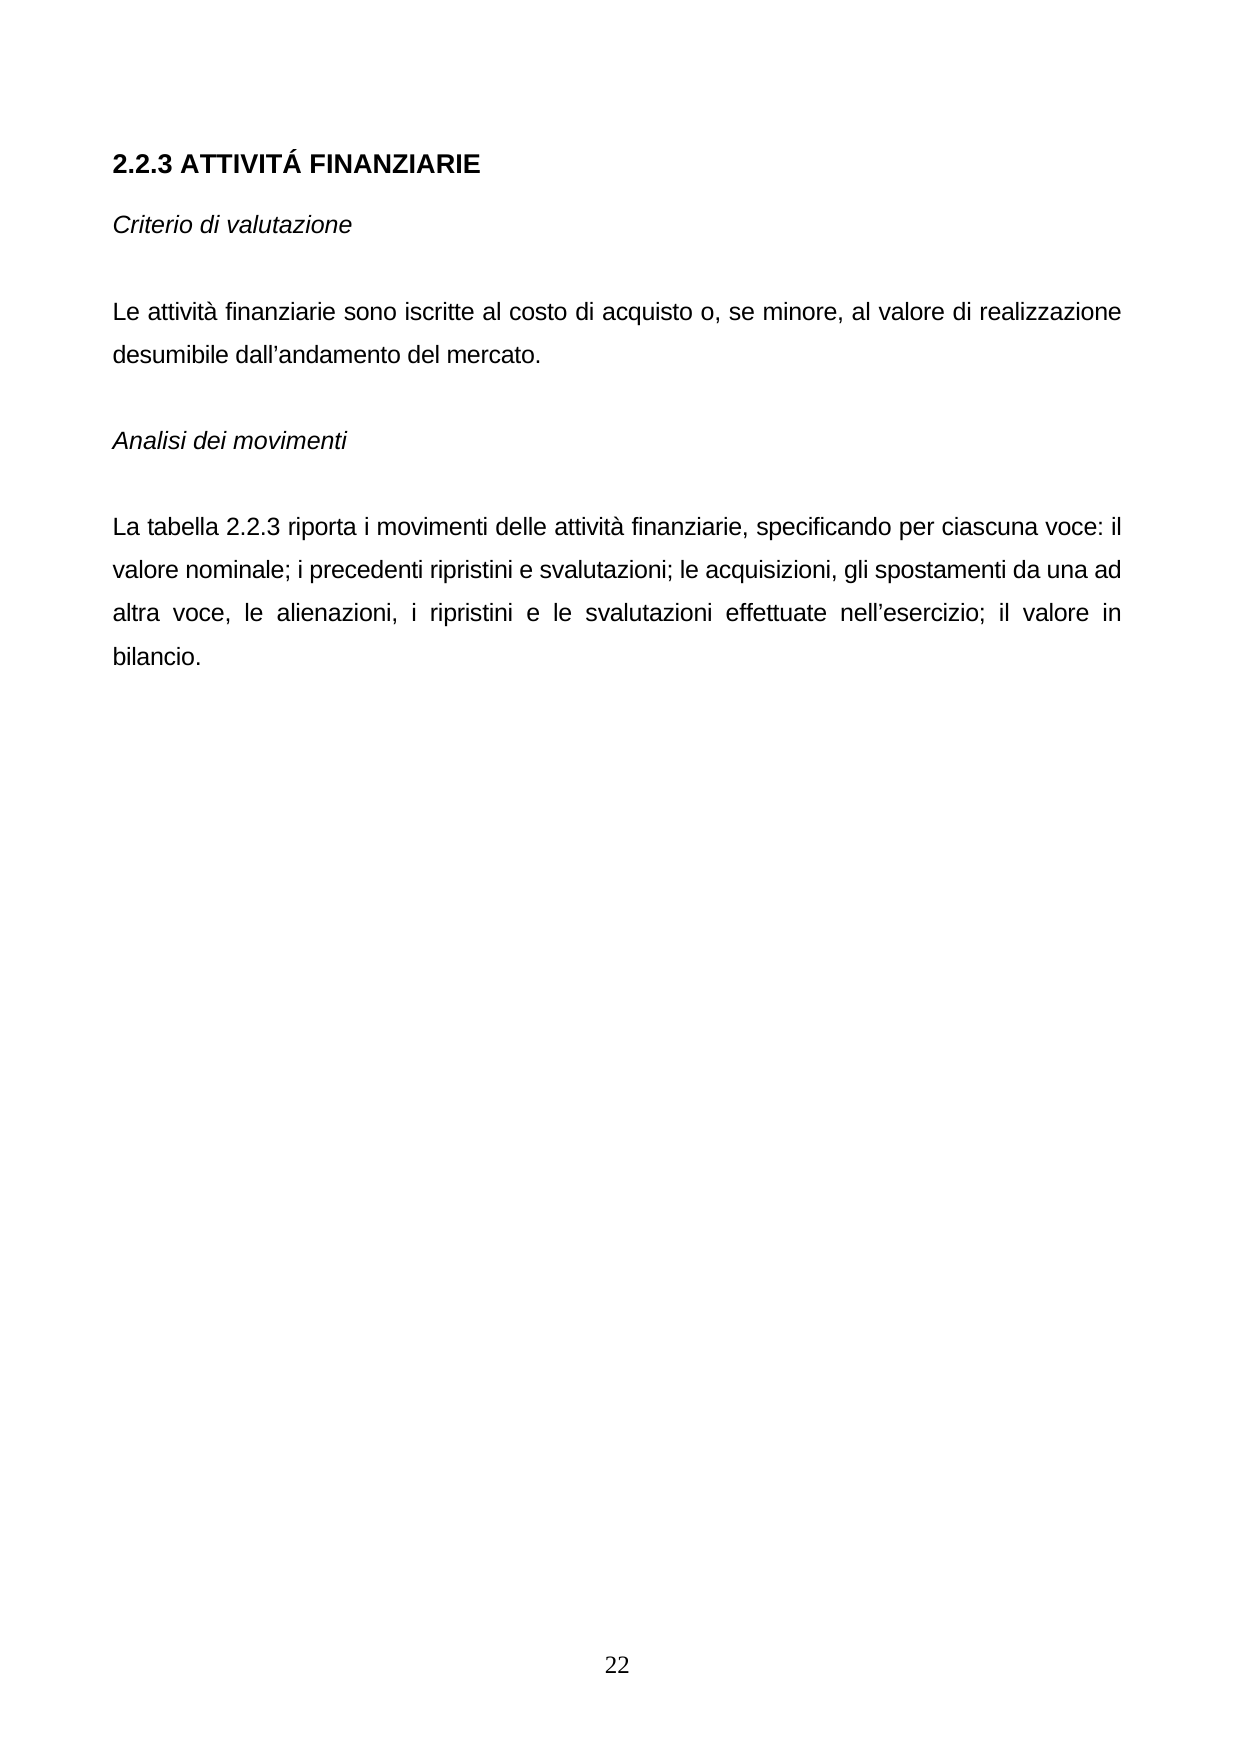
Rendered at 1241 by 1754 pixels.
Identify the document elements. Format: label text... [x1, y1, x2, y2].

text La tabella 2.2.3 riporta i movimenti delle attività finanziarie, specificando per ciascuna voce: il valore nominale; i precedenti ripristini e svalutazioni; le acquisizioni, gli spostamenti da una ad altra voce, le alienazioni, i ripristini e le svalutazioni effettuate nell’esercizio; il valore in bilancio. [112, 512, 1122, 670]
text Analisi dei movimenti [112, 426, 1122, 454]
subtitle 2.2.3 ATTIVITÁ FINANZIARIE [112, 148, 1122, 179]
text Le attività finanziarie sono iscritte al costo di acquisto o, se minore, al valore di realizzazione desumibile dall’andamento del mercato. [112, 296, 1122, 368]
text Criterio di valutazione [112, 210, 1122, 239]
